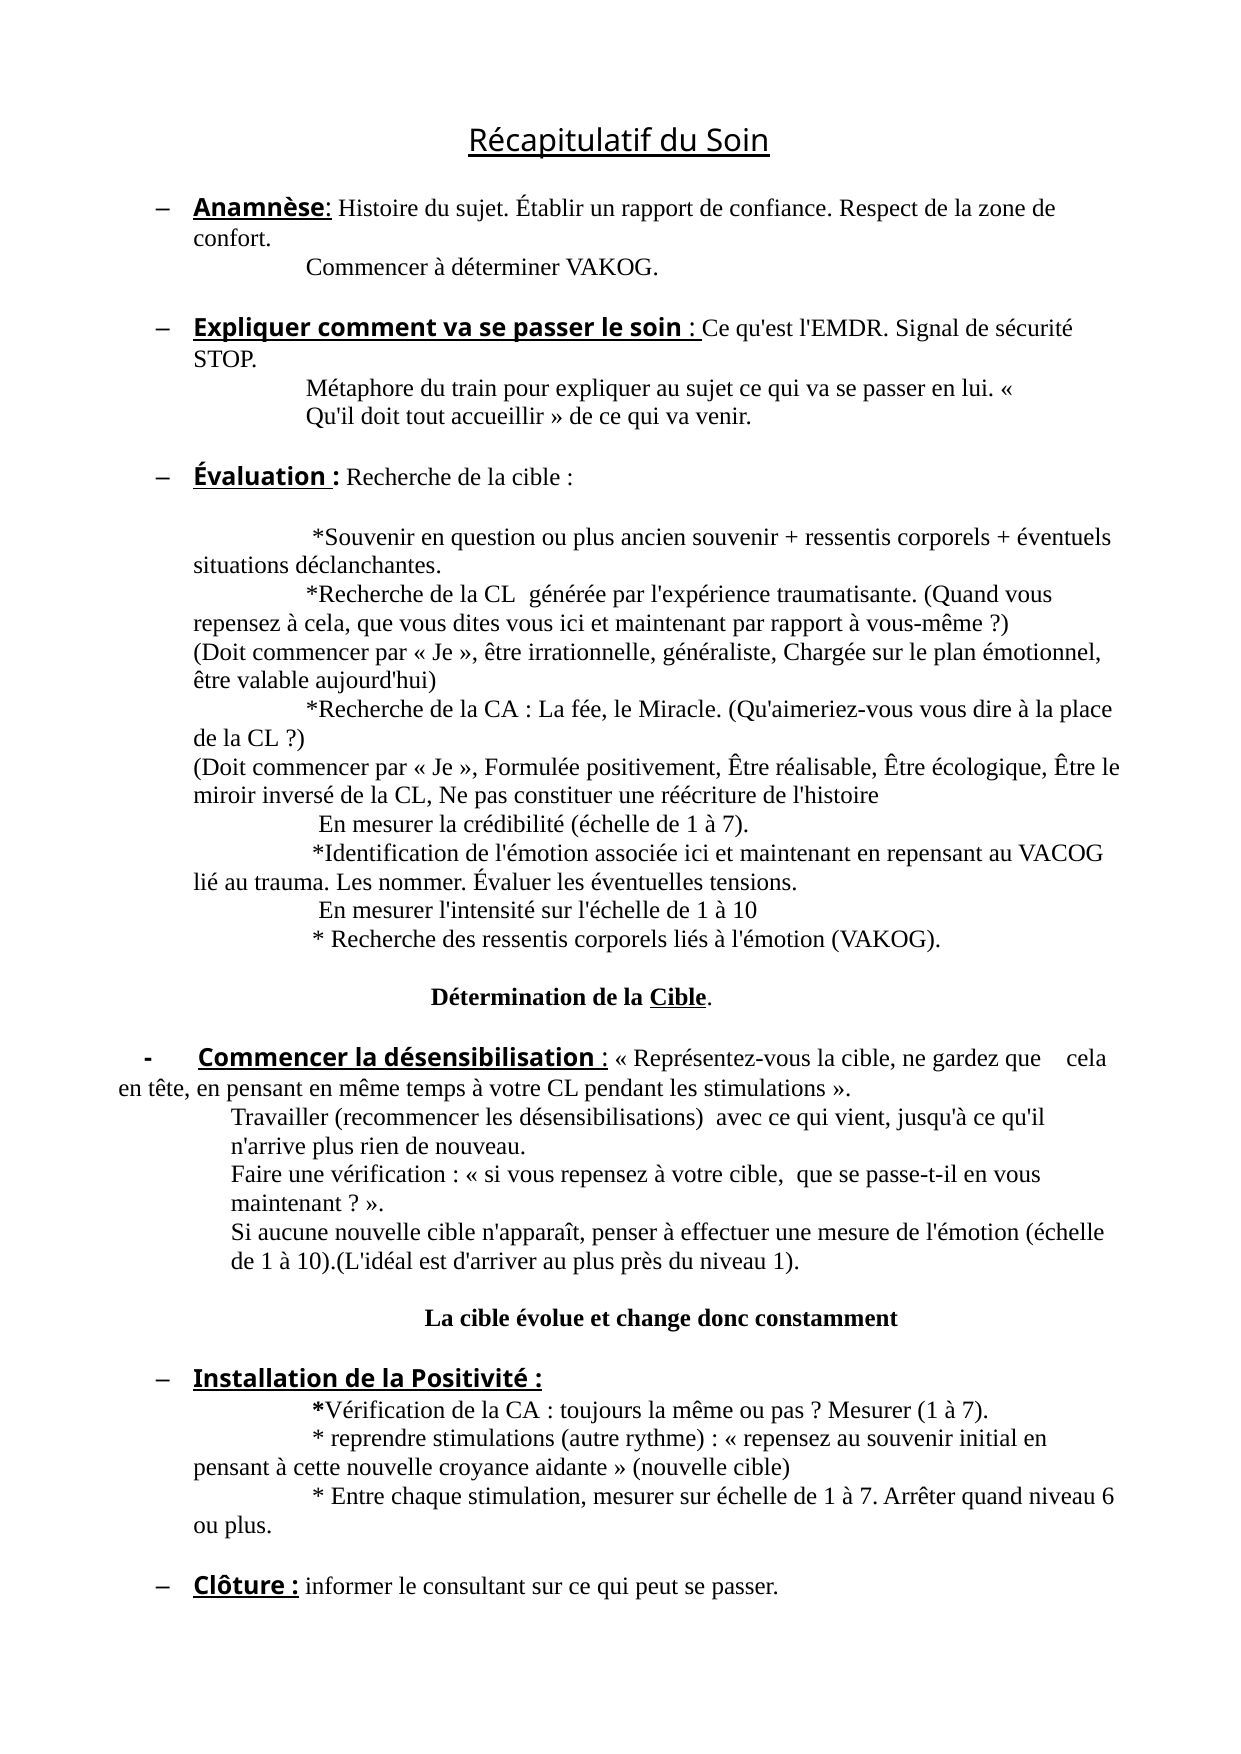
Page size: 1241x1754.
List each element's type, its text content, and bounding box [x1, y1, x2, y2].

list (Doit commencer par « Je », être irrationnelle, généraliste, Chargée sur le plan émotionnel, être valable aujourd'hui) [156, 637, 1122, 694]
list * reprendre stimulations (autre rythme) : « repensez au souvenir initial en pensant à cette nouvelle croyance aidante » (nouvelle cible) [156, 1423, 1122, 1481]
list Évaluation : Recherche de la cible : [156, 459, 1122, 493]
list *Souvenir en question ou plus ancien souvenir + ressentis corporels + éventuels situations déclanchantes. [156, 522, 1122, 579]
list Métaphore du train pour expliquer au sujet ce qui va se passer en lui. « [156, 373, 1122, 401]
list Commencer à déterminer VAKOG. [156, 252, 1122, 281]
text - Commencer la désensibilisation : « Représentez-vous la cible, ne gardez que cela en tête, en pensant en même temps à votre CL pendant les stimulations ». [118, 1039, 1122, 1102]
list Installation de la Positivité : [156, 1361, 1122, 1395]
list Clôture : informer le consultant sur ce qui peut se passer. [156, 1567, 1122, 1601]
text Récapitulatif du Soin [118, 118, 1122, 161]
list Expliquer comment va se passer le soin : Ce qu'est l'EMDR. Signal de sécurité STOP. [156, 310, 1122, 373]
list Si aucune nouvelle cible n'apparaît, penser à effectuer une mesure de l'émotion (échelle de 1 à 10).(L'idéal est d'arriver au plus près du niveau 1). [193, 1217, 1122, 1274]
list * Entre chaque stimulation, mesurer sur échelle de 1 à 7. Arrêter quand niveau 6 ou plus. [156, 1481, 1122, 1538]
text La cible évolue et change donc constamment [118, 1303, 1122, 1332]
list Faire une vérification : « si vous repensez à votre cible, que se passe-t-il en vous maintenant ? ». [193, 1159, 1122, 1217]
list *Recherche de la CA : La fée, le Miracle. (Qu'aimeriez-vous vous dire à la place de la CL ?) [156, 694, 1122, 752]
list En mesurer l'intensité sur l'échelle de 1 à 10 [156, 895, 1122, 924]
list (Doit commencer par « Je », Formulée positivement, Être réalisable, Être écologique, Être le miroir inversé de la CL, Ne pas constituer une réécriture de l'histoire [156, 752, 1122, 809]
list * Recherche des ressentis corporels liés à l'émotion (VAKOG). [156, 924, 1122, 953]
list Travailler (recommencer les désensibilisations) avec ce qui vient, jusqu'à ce qu'il n'arrive plus rien de nouveau. [193, 1102, 1122, 1159]
list *Vérification de la CA : toujours la même ou pas ? Mesurer (1 à 7). [156, 1395, 1122, 1423]
list *Recherche de la CL générée par l'expérience traumatisante. (Quand vous repensez à cela, que vous dites vous ici et maintenant par rapport à vous-même ?) [156, 579, 1122, 637]
list Qu'il doit tout accueillir » de ce qui va venir. [156, 401, 1122, 430]
list Anamnèse: Histoire du sujet. Établir un rapport de confiance. Respect de la zone de confort. [156, 189, 1122, 252]
text Détermination de la Cible. [118, 982, 1122, 1010]
list En mesurer la crédibilité (échelle de 1 à 7). [156, 809, 1122, 838]
list *Identification de l'émotion associée ici et maintenant en repensant au VACOG lié au trauma. Les nommer. Évaluer les éventuelles tensions. [156, 838, 1122, 895]
